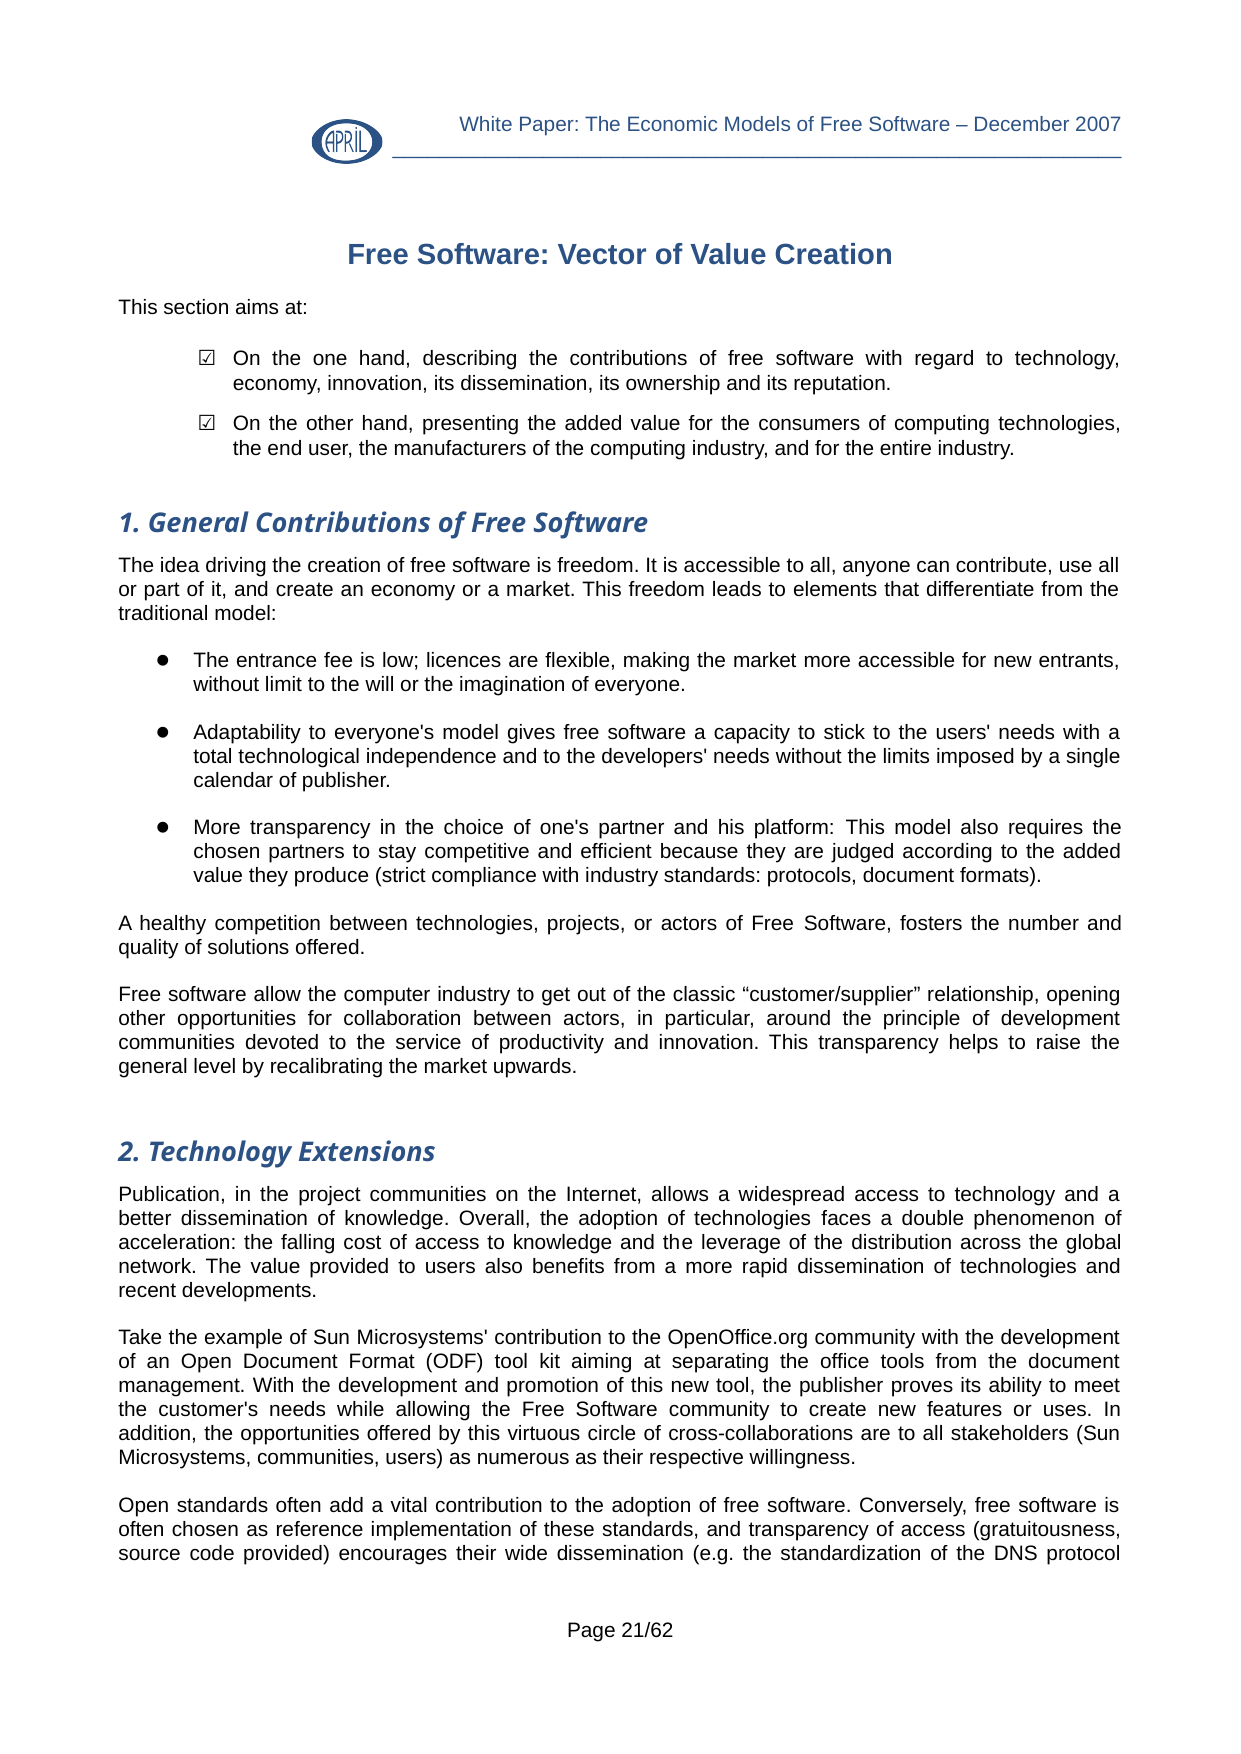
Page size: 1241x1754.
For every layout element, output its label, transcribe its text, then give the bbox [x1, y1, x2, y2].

text Take the example of Sun Microsystems' contribution to the OpenOffice.org community with the development of an Open Document Format (ODF) tool kit aiming at separating the office tools from the document management. With the development and promotion of this new tool, the publisher proves its ability to meet the customer's needs while allowing the Free Software community to create new features or uses. In addition, the opportunities offered by this virtuous circle of cross-collaborations are to all stakeholders (Sun Microsystems, communities, users) as numerous as their respective willingness. [118, 1325, 1122, 1469]
subtitle General Contributions of Free Software [118, 503, 1122, 540]
list Adaptability to everyone's model gives free software a capacity to stick to the users' needs with a total technological independence and to the developers' needs without the limits imposed by a single calendar of publisher. [156, 719, 1122, 791]
text Open standards often add a vital contribution to the adoption of free software. Conversely, free software is often chosen as reference implementation of these standards, and transparency of access (gratuitousness, source code provided) encourages their wide dissemination (e.g. the standardization of the DNS protocol [118, 1492, 1122, 1564]
picture [311, 119, 383, 164]
list More transparency in the choice of one's partner and his platform: This model also requires the chosen partners to stay competitive and efficient because they are judged according to the added value they produce (strict compliance with industry standards: protocols, document formats). [156, 815, 1122, 887]
subtitle Technology Extensions [118, 1132, 1122, 1169]
list The entrance fee is low; licences are flexible, making the market more accessible for new entrants, without limit to the will or the imagination of everyone. [156, 648, 1122, 696]
text A healthy competition between technologies, projects, or actors of Free Software, fosters the number and quality of solutions offered. [118, 911, 1122, 958]
text Free software allow the computer industry to get out of the classic “customer/supplier” relationship, opening other opportunities for collaboration between actors, in particular, around the principle of development communities devoted to the service of productivity and innovation. This transparency helps to raise the general level by recalibrating the market upwards. [118, 982, 1122, 1078]
text The idea driving the creation of free software is freedom. It is accessible to all, anyone can contribute, use all or part of it, and create an economy or a market. This freedom leads to elements that differentiate from the traditional model: [118, 552, 1122, 624]
subtitle Free Software: Vector of Value Creation [148, 237, 1092, 271]
list On the one hand, describing the contributions of free software with regard to technology, economy, innovation, its dissemination, its ownership and its reputation. [197, 343, 1122, 395]
list On the other hand, presenting the added value for the consumers of computing technologies, the end user, the manufacturers of the computing industry, and for the entire industry. [197, 408, 1122, 460]
text This section aims at: [118, 295, 1122, 319]
text Publication, in the project communities on the Internet, allows a widespread access to technology and a better dissemination of knowledge. Overall, the adoption of technologies faces a double phenomenon of acceleration: the falling cost of access to knowledge and the leverage of the distribution across the global network. The value provided to users also benefits from a more rapid dissemination of technologies and recent developments. [118, 1182, 1122, 1301]
